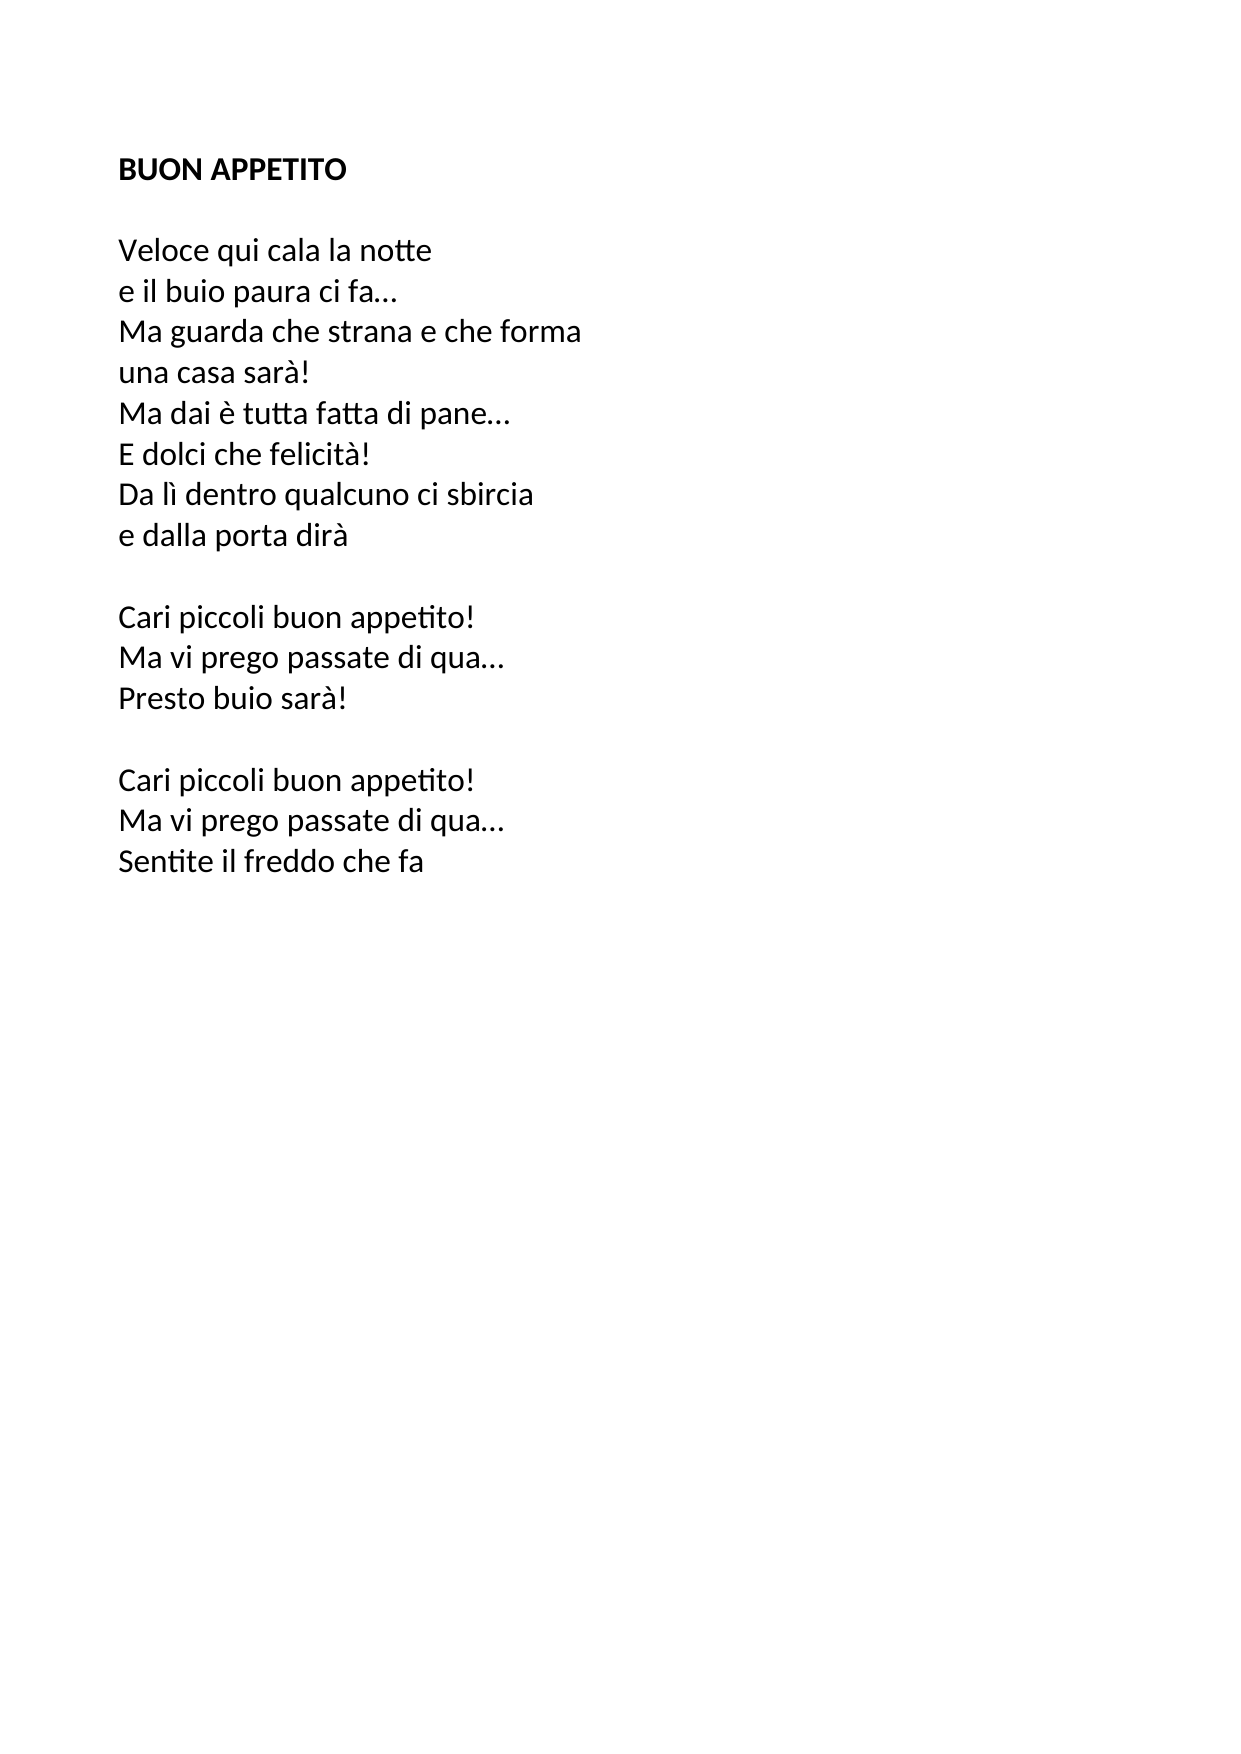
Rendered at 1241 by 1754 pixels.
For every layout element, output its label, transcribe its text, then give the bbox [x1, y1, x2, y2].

text Veloce qui cala la notte [118, 229, 1122, 270]
text Ma dai è tutta fatta di pane… [118, 392, 1122, 433]
text e dalla porta dirà [118, 514, 1122, 555]
text Ma vi prego passate di qua… [118, 799, 1122, 840]
text Da lì dentro qualcuno ci sbircia [118, 473, 1122, 514]
text Ma vi prego passate di qua… [118, 636, 1122, 677]
text Cari piccoli buon appetito! [118, 596, 1122, 636]
text Presto buio sarà! [118, 677, 1122, 718]
text Ma guarda che strana e che forma [118, 311, 1122, 351]
text e il buio paura ci fa… [118, 270, 1122, 311]
text E dolci che felicità! [118, 433, 1122, 473]
text BUON APPETITO [118, 148, 1122, 188]
text Cari piccoli buon appetito! [118, 758, 1122, 799]
text una casa sarà! [118, 351, 1122, 392]
text Sentite il freddo che fa [118, 840, 1122, 881]
